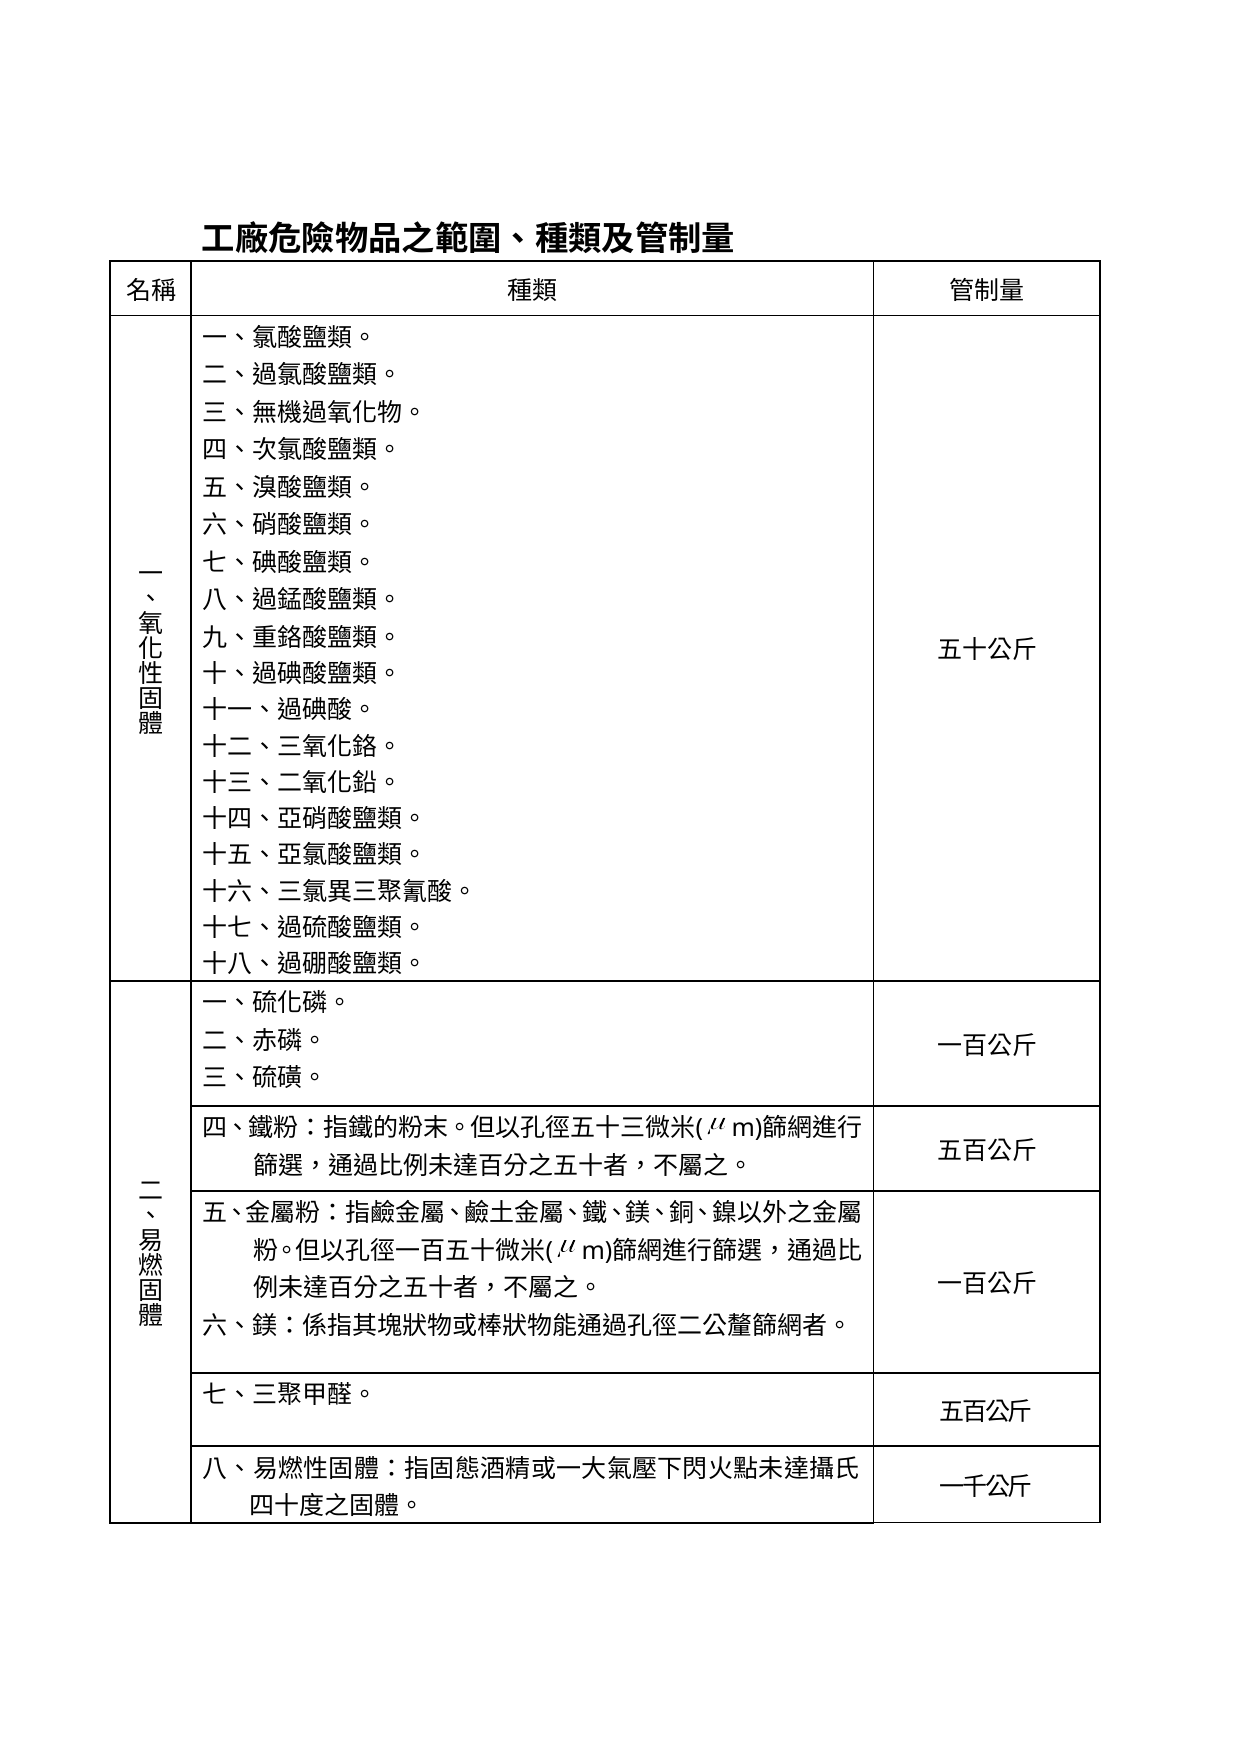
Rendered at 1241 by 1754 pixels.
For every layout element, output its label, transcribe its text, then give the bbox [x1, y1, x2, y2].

table_cell 一百公斤 [874, 982, 1099, 1105]
table_cell 八、易燃性固體：指固態酒精或一大氣壓下閃火點未達攝氏四十度之固體。 [192, 1447, 873, 1522]
table_cell 二、易燃固體 [111, 982, 190, 1522]
table_cell 五百公斤 [874, 1107, 1099, 1190]
table_cell 五十公斤 [874, 316, 1099, 980]
table_cell 七、三聚甲醛。 [192, 1374, 873, 1445]
table_cell 一、氧化性固體 [111, 316, 190, 980]
table_cell 四、鐵粉：指鐵的粉末。但以孔徑五十三微米(m)篩網進行篩選，通過比例未達百分之五十者，不屬之。 [192, 1107, 873, 1190]
table_cell 五、金屬粉：指鹼金屬、鹼土金屬、鐵、鎂、銅、鎳以外之金屬粉。但以孔徑一百五十微米(m)篩網進行篩選，通過比例未達百分之五十者，不屬之。 六、鎂：係指其塊狀物或棒狀物能通過孔徑二公釐篩網者。 [192, 1192, 873, 1372]
table_cell 五百公斤 [874, 1374, 1099, 1445]
table_cell 一、硫化磷。 二、赤磷。 三、硫磺。 [192, 982, 873, 1105]
table_header 管制量 [874, 262, 1099, 315]
text 工廠危險物品之範圍、種類及管制量 [118, 212, 1093, 260]
table_cell 一、氯酸鹽類。 二、過氯酸鹽類。 三、無機過氧化物。 四、次氯酸鹽類。 五、溴酸鹽類。 六、硝酸鹽類。 七、碘酸鹽類。 八、過錳酸鹽類。 九、重鉻酸鹽類。 十、過碘酸鹽類。 十一、過碘酸。 十二、三氧化鉻。 十三、二氧化鉛。 十四、亞硝酸鹽類。 十五、亞氯酸鹽類。 十六、三氯異三聚氰酸。 十七、過硫酸鹽類。 十八、過硼酸鹽類。 [192, 316, 873, 980]
table_header 名稱 [111, 262, 190, 315]
table_header 種類 [192, 262, 873, 315]
table_cell 一千公斤 [874, 1447, 1099, 1522]
table_cell 一百公斤 [874, 1192, 1099, 1372]
